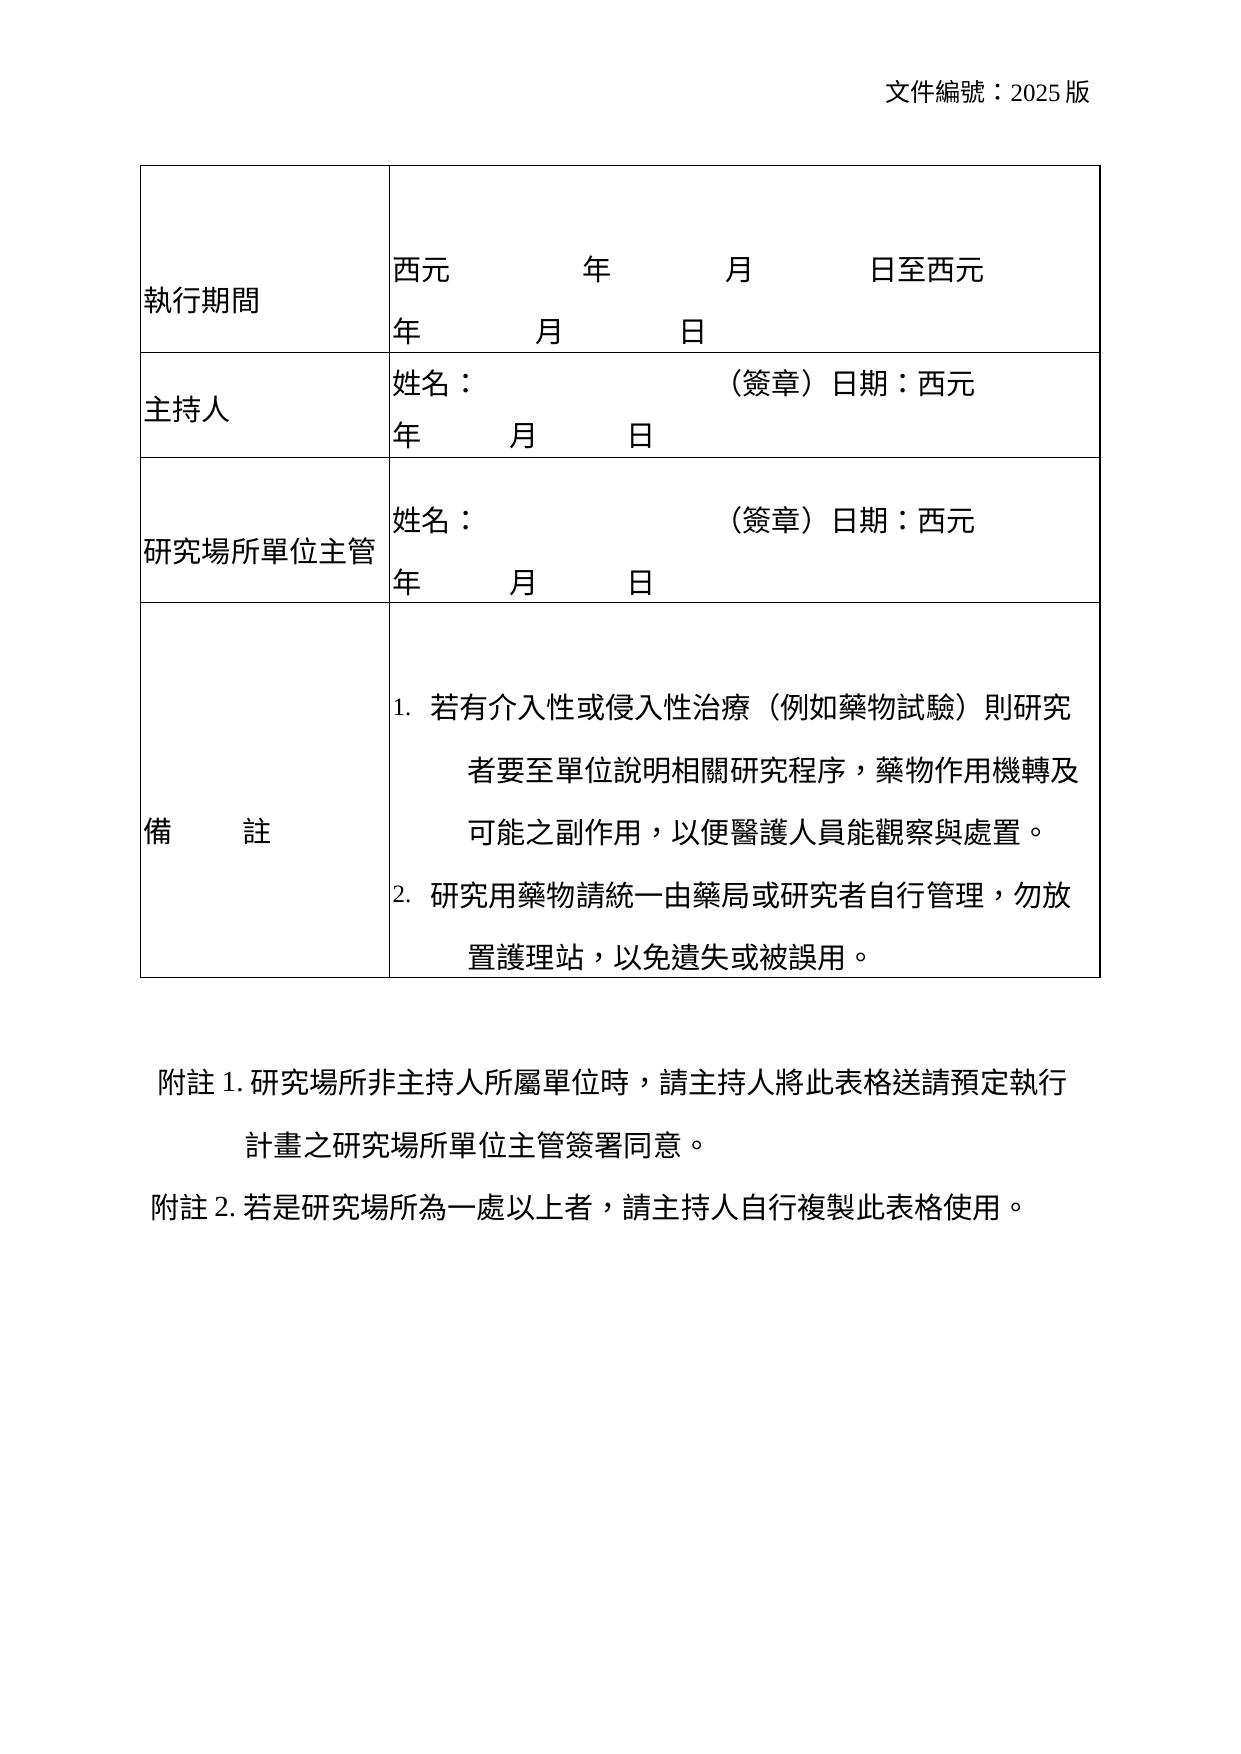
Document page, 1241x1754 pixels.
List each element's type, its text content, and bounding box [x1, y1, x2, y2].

table_cell 研究場所單位主管 [141, 458, 389, 602]
table_cell 備 註 [141, 603, 389, 977]
text 附註1. 研究場所非主持人所屬單位時，請主持人將此表格送請預定執行計畫之研究場所單位主管簽署同意。 [150, 1039, 1090, 1164]
text 附註2. 若是研究場所為一處以上者，請主持人自行複製此表格使用。 [150, 1164, 1090, 1227]
table_cell 若有介入性或侵入性治療（例如藥物試驗）則研究者要至單位說明相關研究程序，藥物作用機轉及可能之副作用，以便醫護人員能觀察與處置。 研究用藥物請統一由藥局或研究者自行管理，勿放置護理站，以免遺失或被誤用。 [390, 603, 1099, 977]
table_cell 姓名： （簽章）日期：西元 年 月 日 [390, 353, 1099, 457]
table_cell 執行期間 [141, 166, 389, 352]
table_cell 主持人 [141, 353, 389, 457]
table_cell 西元 年 月 日至西元 年 月 日 [390, 166, 1099, 352]
table_cell 姓名： （簽章）日期：西元 年 月 日 [390, 458, 1099, 602]
